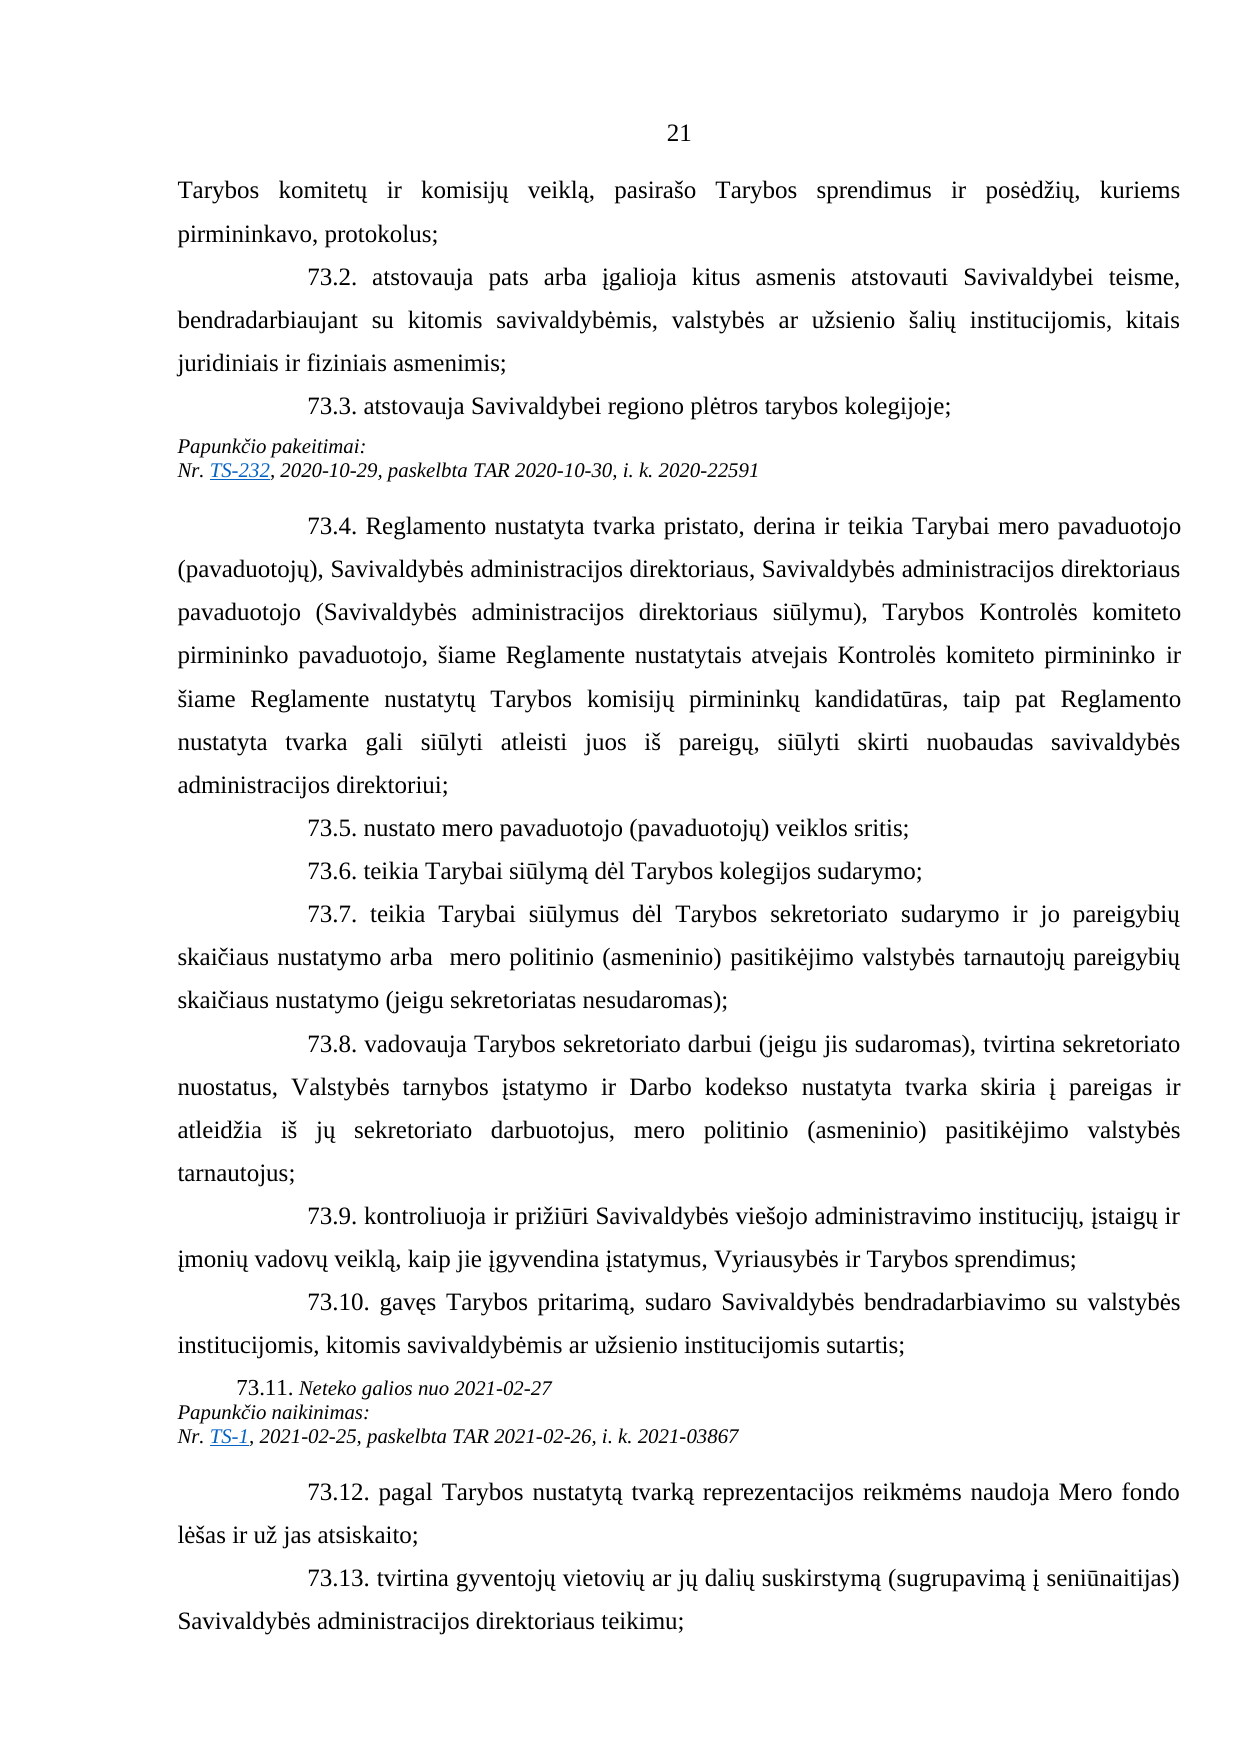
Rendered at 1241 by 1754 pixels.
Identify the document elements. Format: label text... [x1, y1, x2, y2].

text 73.13. tvirtina gyventojų vietovių ar jų dalių suskirstymą (sugrupavimą į seniūnaitijas) Savivaldybės administracijos direktoriaus teikimu; [177, 1563, 1181, 1635]
text 73.11. Neteko galios nuo 2021-02-27 [177, 1374, 1181, 1400]
text 73.4. Reglamento nustatyta tvarka pristato, derina ir teikia Tarybai mero pavaduotojo (pavaduotojų), Savivaldybės administracijos direktoriaus, Savivaldybės administracijos direktoriaus pavaduotojo (Savivaldybės administracijos direktoriaus siūlymu), Tarybos Kontrolės komiteto pirmininko pavaduotojo, šiame Reglamente nustatytais atvejais Kontrolės komiteto pirmininko ir šiame Reglamente nustatytų Tarybos komisijų pirmininkų kandidatūras, taip pat Reglamento nustatyta tvarka gali siūlyti atleisti juos iš pareigų, siūlyti skirti nuobaudas savivaldybės administracijos direktoriui; [177, 511, 1181, 799]
text 73.8. vadovauja Tarybos sekretoriato darbui (jeigu jis sudaromas), tvirtina sekretoriato nuostatus, Valstybės tarnybos įstatymo ir Darbo kodekso nustatyta tvarka skiria į pareigas ir atleidžia iš jų sekretoriato darbuotojus, mero politinio (asmeninio) pasitikėjimo valstybės tarnautojus; [177, 1029, 1181, 1187]
text Nr. TS-1, 2021-02-25, paskelbta TAR 2021-02-26, i. k. 2021-03867 [177, 1424, 1181, 1448]
text 73.9. kontroliuoja ir prižiūri Savivaldybės viešojo administravimo institucijų, įstaigų ir įmonių vadovų veiklą, kaip jie įgyvendina įstatymus, Vyriausybės ir Tarybos sprendimus; [177, 1201, 1181, 1273]
text 73.12. pagal Tarybos nustatytą tvarką reprezentacijos reikmėms naudoja Mero fondo lėšas ir už jas atsiskaito; [177, 1477, 1181, 1549]
text Papunkčio naikinimas: [177, 1400, 1181, 1424]
text Tarybos komitetų ir komisijų veiklą, pasirašo Tarybos sprendimus ir posėdžių, kuriems pirmininkavo, protokolus; [177, 176, 1181, 247]
text 73.10. gavęs Tarybos pritarimą, sudaro Savivaldybės bendradarbiavimo su valstybės institucijomis, kitomis savivaldybėmis ar užsienio institucijomis sutartis; [177, 1287, 1181, 1359]
text 73.2. atstovauja pats arba įgalioja kitus asmenis atstovauti Savivaldybei teisme, bendradarbiaujant su kitomis savivaldybėmis, valstybės ar užsienio šalių institucijomis, kitais juridiniais ir fiziniais asmenimis; [177, 262, 1181, 377]
text 73.7. teikia Tarybai siūlymus dėl Tarybos sekretoriato sudarymo ir jo pareigybių skaičiaus nustatymo arba mero politinio (asmeninio) pasitikėjimo valstybės tarnautojų pareigybių skaičiaus nustatymo (jeigu sekretoriatas nesudaromas); [177, 899, 1181, 1014]
text Papunkčio pakeitimai: [177, 434, 1181, 458]
text 73.5. nustato mero pavaduotojo (pavaduotojų) veiklos sritis; [177, 813, 1181, 842]
text 73.3. atstovauja Savivaldybei regiono plėtros tarybos kolegijoje; [177, 391, 1181, 420]
text 73.6. teikia Tarybai siūlymą dėl Tarybos kolegijos sudarymo; [177, 856, 1181, 885]
text Nr. TS-232, 2020-10-29, paskelbta TAR 2020-10-30, i. k. 2020-22591 [177, 458, 1181, 482]
